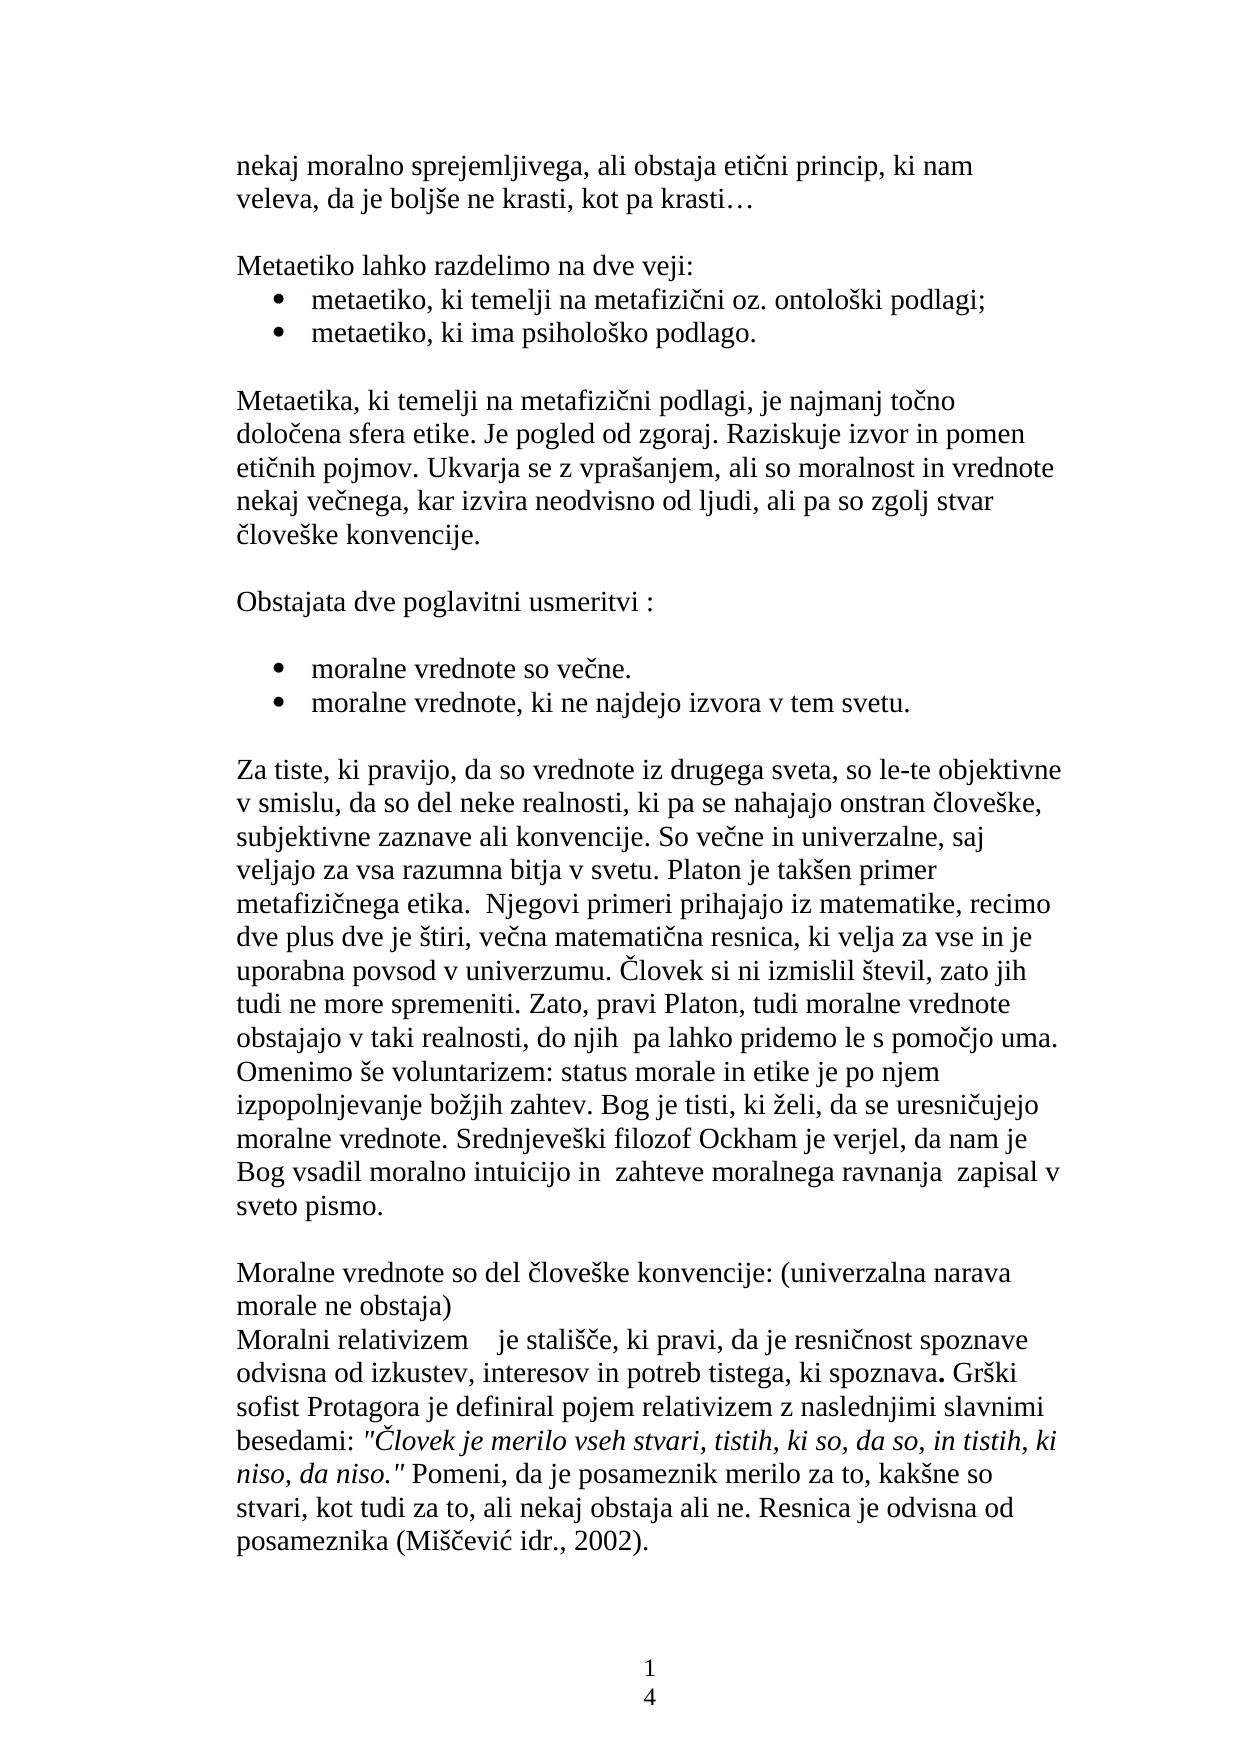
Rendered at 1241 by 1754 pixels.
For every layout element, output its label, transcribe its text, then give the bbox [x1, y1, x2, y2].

text nekaj moralno sprejemljivega, ali obstaja etični princip, ki nam veleva, da je boljše ne krasti, kot pa krasti… [236, 148, 1063, 215]
text Obstajata dve poglavitni usmeritvi : [236, 584, 1063, 617]
list metaetiko, ki temelji na metafizični oz. ontološki podlagi; [274, 282, 1063, 316]
text Moralne vrednote so del človeške konvencije: (univerzalna narava morale ne obstaja) [236, 1255, 1063, 1322]
text Omenimo še voluntarizem: status morale in etike je po njem izpopolnjevanje božjih zahtev. Bog je tisti, ki želi, da se uresničujejo moralne vrednote. Srednjeveški filozof Ockham je verjel, da nam je Bog vsadil moralno intuicijo in zahteve moralnega ravnanja zapisal v sveto pismo. [236, 1054, 1063, 1221]
text Za tiste, ki pravijo, da so vrednote iz drugega sveta, so le-te objektivne v smislu, da so del neke realnosti, ki pa se nahajajo onstran človeške, subjektivne zaznave ali konvencije. So večne in univerzalne, saj veljajo za vsa razumna bitja v svetu. Platon je takšen primer metafizičnega etika. Njegovi primeri prihajajo iz matematike, recimo dve plus dve je štiri, večna matematična resnica, ki velja za vse in je uporabna povsod v univerzumu. Človek si ni izmislil števil, zato jih tudi ne more spremeniti. Zato, pravi Platon, tudi moralne vrednote obstajajo v taki realnosti, do njih pa lahko pridemo le s pomočjo uma. [236, 752, 1063, 1054]
list moralne vrednote so večne. [274, 651, 1063, 685]
text Metaetika, ki temelji na metafizični podlagi, je najmanj točno določena sfera etike. Je pogled od zgoraj. Raziskuje izvor in pomen etičnih pojmov. Ukvarja se z vprašanjem, ali so moralnost in vrednote nekaj večnega, kar izvira neodvisno od ljudi, ali pa so zgolj stvar človeške konvencije. [236, 383, 1063, 550]
text Moralni relativizem je stališče, ki pravi, da je resničnost spoznave odvisna od izkustev, interesov in potreb tistega, ki spoznava. Grški sofist Protagora je definiral pojem relativizem z naslednjimi slavnimi besedami: "Človek je merilo vseh stvari, tistih, ki so, da so, in tistih, ki niso, da niso." Pomeni, da je posameznik merilo za to, kakšne so stvari, kot tudi za to, ali nekaj obstaja ali ne. Resnica je odvisna od posameznika (Miščević idr., 2002). [236, 1322, 1063, 1557]
list moralne vrednote, ki ne najdejo izvora v tem svetu. [274, 685, 1063, 718]
text Metaetiko lahko razdelimo na dve veji: [236, 248, 1063, 282]
list metaetiko, ki ima psihološko podlago. [274, 316, 1063, 349]
